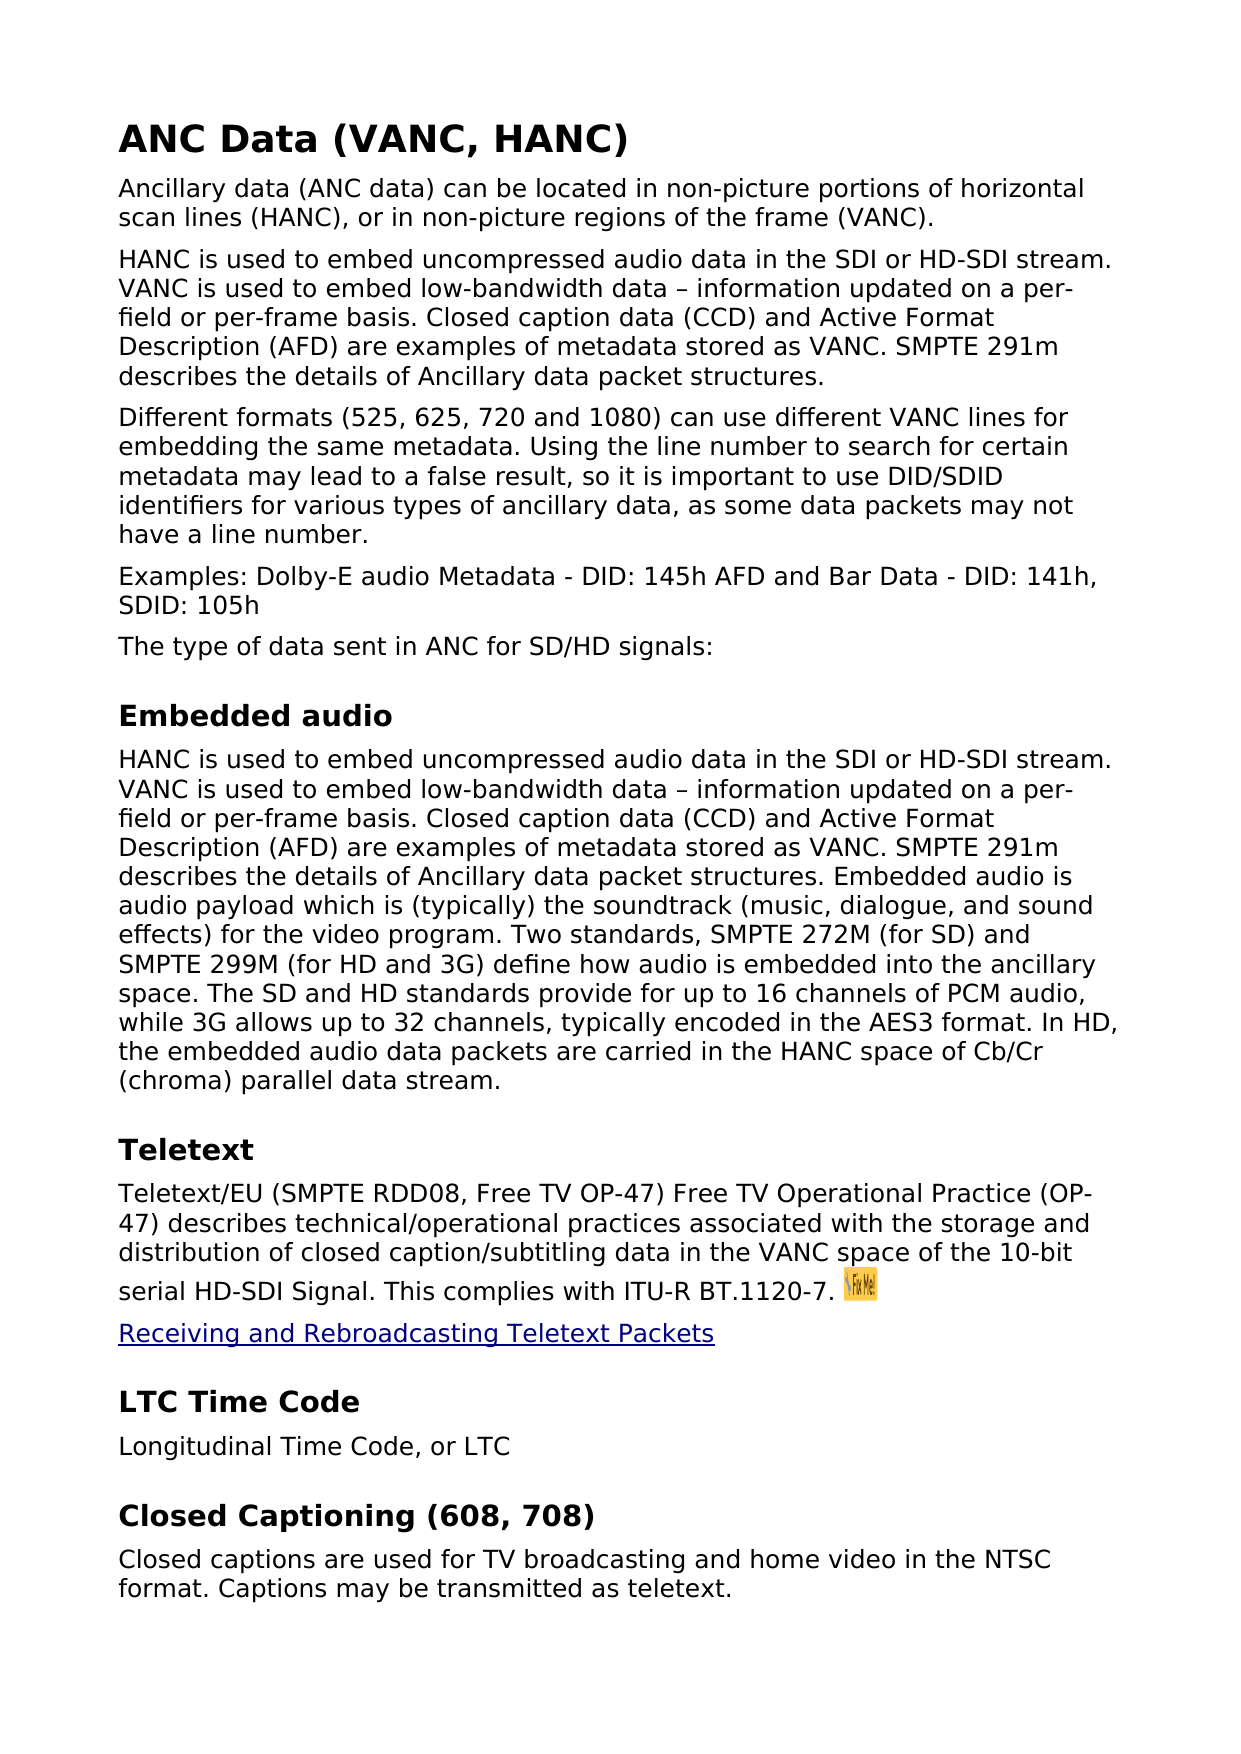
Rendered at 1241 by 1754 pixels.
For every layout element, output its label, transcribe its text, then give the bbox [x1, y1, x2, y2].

text HANC is used to embed uncompressed audio data in the SDI or HD-SDI stream. VANC is used to embed low-bandwidth data – information updated on a per-field or per-frame basis. Closed caption data (CCD) and Active Format Description (AFD) are examples of metadata stored as VANC. SMPTE 291m describes the details of Ancillary data packet structures. [118, 245, 1122, 391]
text HANC is used to embed uncompressed audio data in the SDI or HD-SDI stream. VANC is used to embed low-bandwidth data – information updated on a per-field or per-frame basis. Closed caption data (CCD) and Active Format Description (AFD) are examples of metadata stored as VANC. SMPTE 291m describes the details of Ancillary data packet structures. Embedded audio is audio payload which is (typically) the soundtrack (music, dialogue, and sound effects) for the video program. Two standards, SMPTE 272M (for SD) and SMPTE 299M (for HD and 3G) define how audio is embedded into the ancillary space. The SD and HD standards provide for up to 16 channels of PCM audio, while 3G allows up to 32 channels, typically encoded in the AES3 format. In HD, the embedded audio data packets are carried in the HANC space of Cb/Cr (chroma) parallel data stream. [118, 746, 1122, 1096]
text Ancillary data (ANC data) can be located in non-picture portions of horizontal scan lines (HANC), or in non-picture regions of the frame (VANC). [118, 174, 1122, 233]
subtitle Teletext [118, 1133, 1122, 1167]
text Closed captions are used for TV broadcasting and home video in the NTSC format. Captions may be transmitted as teletext. [118, 1545, 1122, 1604]
text Different formats (525, 625, 720 and 1080) can use different VANC lines for embedding the same metadata. Using the line number to search for certain metadata may lead to a false result, so it is important to use DID/SDID identifiers for various types of ancillary data, as some data packets may not have a line number. [118, 403, 1122, 549]
text Longitudinal Time Code, or LTC [118, 1432, 1122, 1461]
text Receiving and Rebroadcasting Teletext Packets [118, 1319, 1122, 1348]
subtitle ANC Data (VANC, HANC) [118, 118, 1122, 162]
text The type of data sent in ANC for SD/HD signals: [118, 633, 1122, 662]
text Examples: Dolby-E audio Metadata - DID: 145h AFD and Bar Data - DID: 141h, SDID: 105h [118, 562, 1122, 620]
subtitle LTC Time Code [118, 1386, 1122, 1420]
subtitle Closed Captioning (608, 708) [118, 1499, 1122, 1533]
text Teletext/EU (SMPTE RDD08, Free TV OP-47) Free TV Operational Practice (OP-47) describes technical/operational practices associated with the storage and distribution of closed caption/subtitling data in the VANC space of the 10-bit serial HD-SDI Signal. This complies with ITU-R BT.1120-7. [118, 1180, 1122, 1307]
subtitle Embedded audio [118, 699, 1122, 733]
